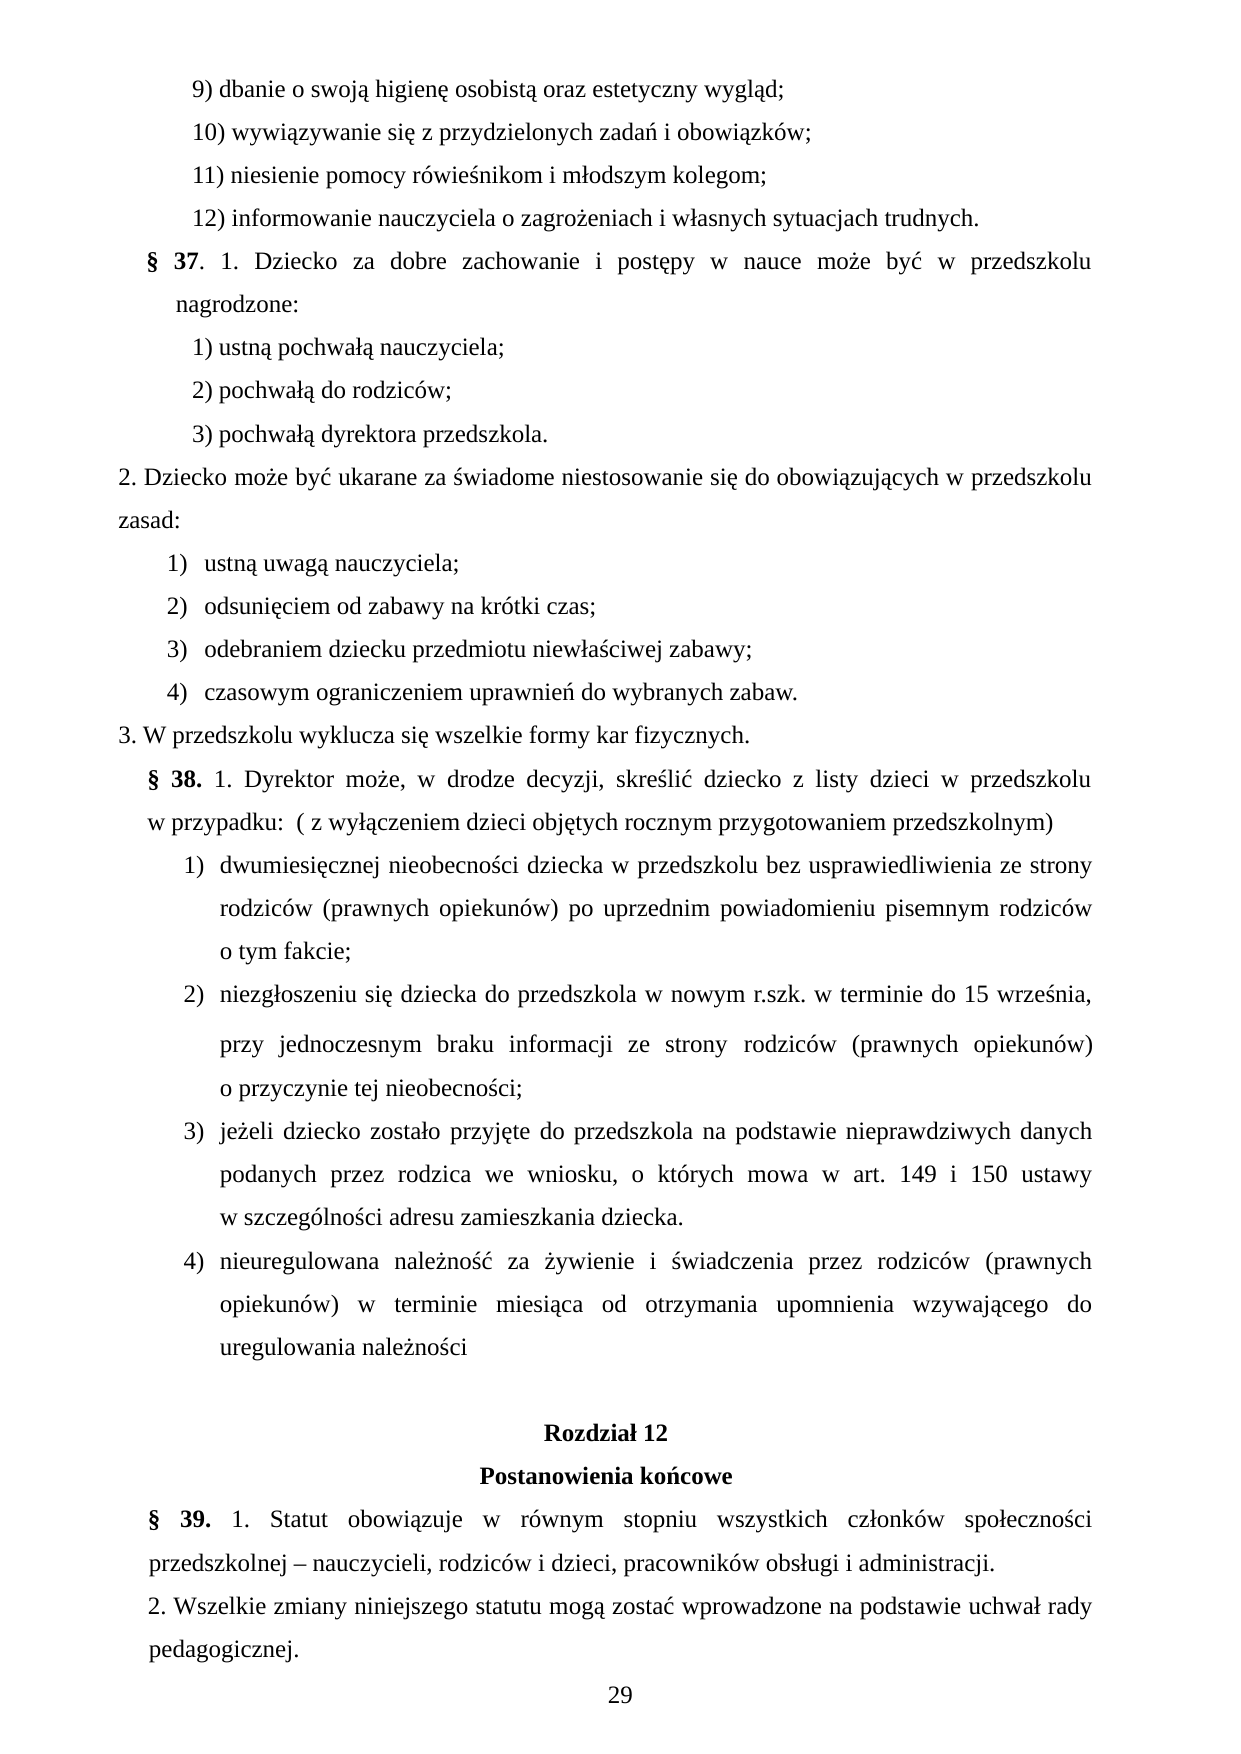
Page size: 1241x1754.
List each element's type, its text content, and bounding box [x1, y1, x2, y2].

list odebraniem dziecku przedmiotu niewłaściwej zabawy; [167, 634, 1093, 663]
list dwumiesięcznej nieobecności dziecka w przedszkolu bez usprawiedliwienia ze strony rodziców (prawnych opiekunów) po uprzednim powiadomieniu pisemnym rodziców o tym fakcie; [183, 850, 1093, 965]
list ustną pochwałą nauczyciela; [192, 332, 1093, 361]
text Rozdział 12 [148, 1418, 1063, 1447]
list czasowym ograniczeniem uprawnień do wybranych zabaw. [167, 677, 1093, 706]
subtitle Postanowienia końcowe [148, 1461, 1064, 1490]
list jeżeli dziecko zostało przyjęte do przedszkola na podstawie nieprawdziwych danych podanych przez rodzica we wniosku, o których mowa w art. 149 i 150 ustawy w szczególności adresu zamieszkania dziecka. [183, 1116, 1093, 1231]
text 9) dbanie o swoją higienę osobistą oraz estetyczny wygląd; [192, 74, 1093, 102]
list pochwałą do rodziców; [192, 376, 1093, 404]
text 10) wywiązywanie się z przydzielonych zadań i obowiązków; [192, 117, 1093, 146]
text § 39. 1. Statut obowiązuje w równym stopniu wszystkich członków społeczności przedszkolnej – nauczycieli, rodziców i dzieci, pracowników obsługi i administracji. [148, 1504, 1093, 1576]
text 12) informowanie nauczyciela o zagrożeniach i własnych sytuacjach trudnych. [192, 203, 1093, 232]
list nieuregulowana należność za żywienie i świadczenia przez rodziców (prawnych opiekunów) w terminie miesiąca od otrzymania upomnienia wzywającego do uregulowania należności [183, 1246, 1093, 1361]
list pochwałą dyrektora przedszkola. [192, 419, 1093, 447]
text 11) niesienie pomocy rówieśnikom i młodszym kolegom; [192, 160, 1093, 189]
list niezgłoszeniu się dziecka do przedszkola w nowym r.szk. w terminie do 15 września, przy jednoczesnym braku informacji ze strony rodziców (prawnych opiekunów) o przyczynie tej nieobecności; [183, 979, 1093, 1102]
list ustną uwagą nauczyciela; [167, 548, 1093, 577]
text 2. Dziecko może być ukarane za świadome niestosowanie się do obowiązujących w przedszkolu zasad: [118, 462, 1093, 534]
text § 37. 1. Dziecko za dobre zachowanie i postępy w nauce może być w przedszkolu nagrodzone: [146, 246, 1093, 318]
list odsunięciem od zabawy na krótki czas; [167, 591, 1093, 620]
text § 38. 1. Dyrektor może, w drodze decyzji, skreślić dziecko z listy dzieci w przedszkolu w przypadku: ( z wyłączeniem dzieci objętych rocznym przygotowaniem przedszkolnym) [147, 764, 1093, 836]
text 2. Wszelkie zmiany niniejszego statutu mogą zostać wprowadzone na podstawie uchwał rady pedagogicznej. [148, 1591, 1093, 1663]
text 3. W przedszkolu wyklucza się wszelkie formy kar fizycznych. [118, 721, 1093, 749]
